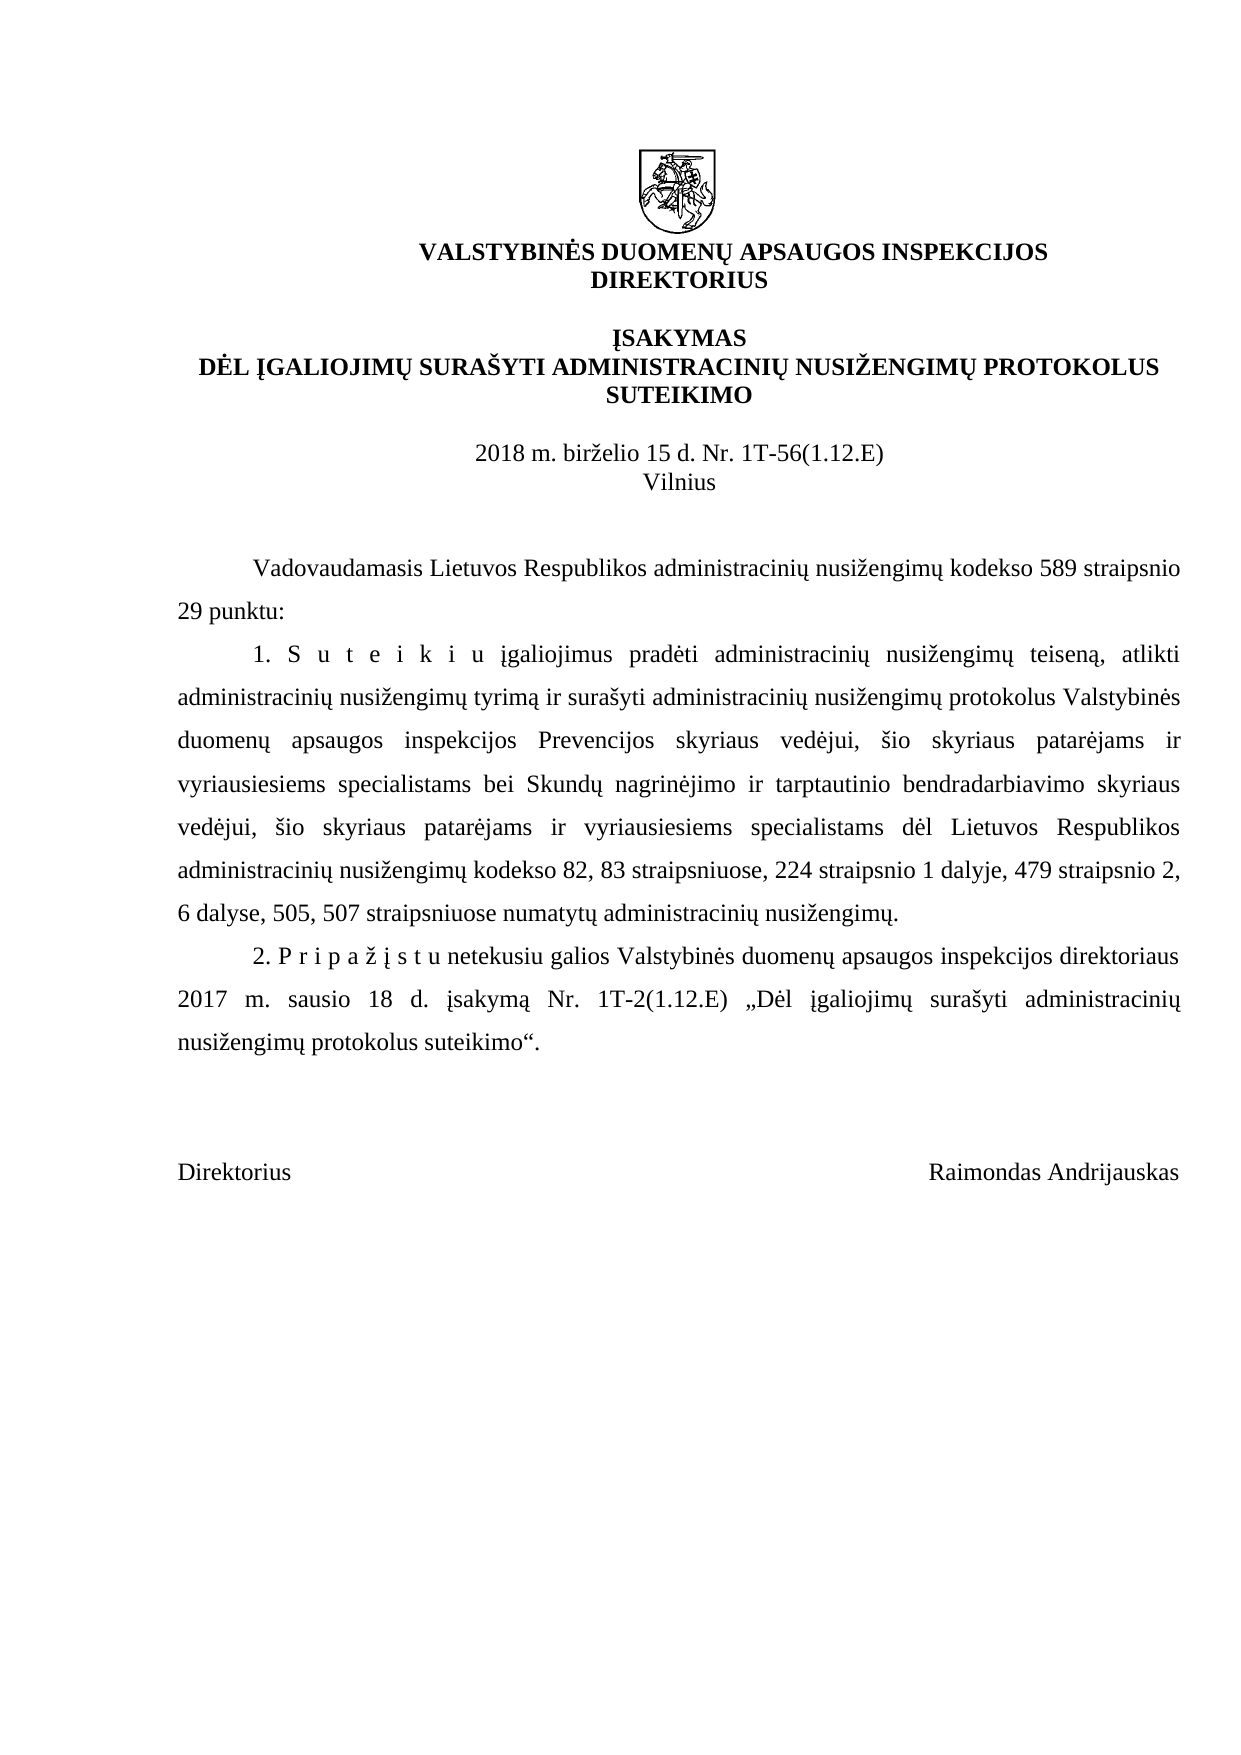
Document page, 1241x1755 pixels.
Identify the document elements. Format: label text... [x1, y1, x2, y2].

text 1. S u t e i k i u įgaliojimus pradėti administracinių nusižengimų teiseną, atlikti administracinių nusižengimų tyrimą ir surašyti administracinių nusižengimų protokolus Valstybinės duomenų apsaugos inspekcijos Prevencijos skyriaus vedėjui, šio skyriaus patarėjams ir vyriausiesiems specialistams bei Skundų nagrinėjimo ir tarptautinio bendradarbiavimo skyriaus vedėjui, šio skyriaus patarėjams ir vyriausiesiems specialistams dėl Lietuvos Respublikos administracinių nusižengimų kodekso 82, 83 straipsniuose, 224 straipsnio 1 dalyje, 479 straipsnio 2, 6 dalyse, 505, 507 straipsniuose numatytų administracinių nusižengimų. [177, 639, 1181, 927]
text VALSTYBINĖS DUOMENŲ APSAUGOS INSPEKCIJOS [177, 237, 1181, 266]
text Vilnius [177, 467, 1181, 496]
text 2. P r i p a ž į s t u netekusiu galios Valstybinės duomenų apsaugos inspekcijos direktoriaus 2017 m. sausio 18 d. įsakymą Nr. 1T-2(1.12.E) „Dėl įgaliojimų surašyti administracinių nusižengimų protokolus suteikimo“. [177, 941, 1181, 1056]
text ĮSAKYMAS [177, 323, 1181, 352]
text 2018 m. birželio 15 d. Nr. 1T-56(1.12.E) [177, 438, 1181, 467]
text DĖL ĮGALIOJIMŲ SURAŠYTI ADMINISTRACINIŲ NUSIŽENGIMŲ PROTOKOLUS SUTEIKIMO [177, 352, 1181, 409]
text Direktorius Raimondas Andrijauskas [177, 1157, 1181, 1186]
text DIREKTORIUS [177, 266, 1181, 294]
text Vadovaudamasis Lietuvos Respublikos administracinių nusižengimų kodekso 589 straipsnio 29 punktu: [177, 553, 1181, 625]
